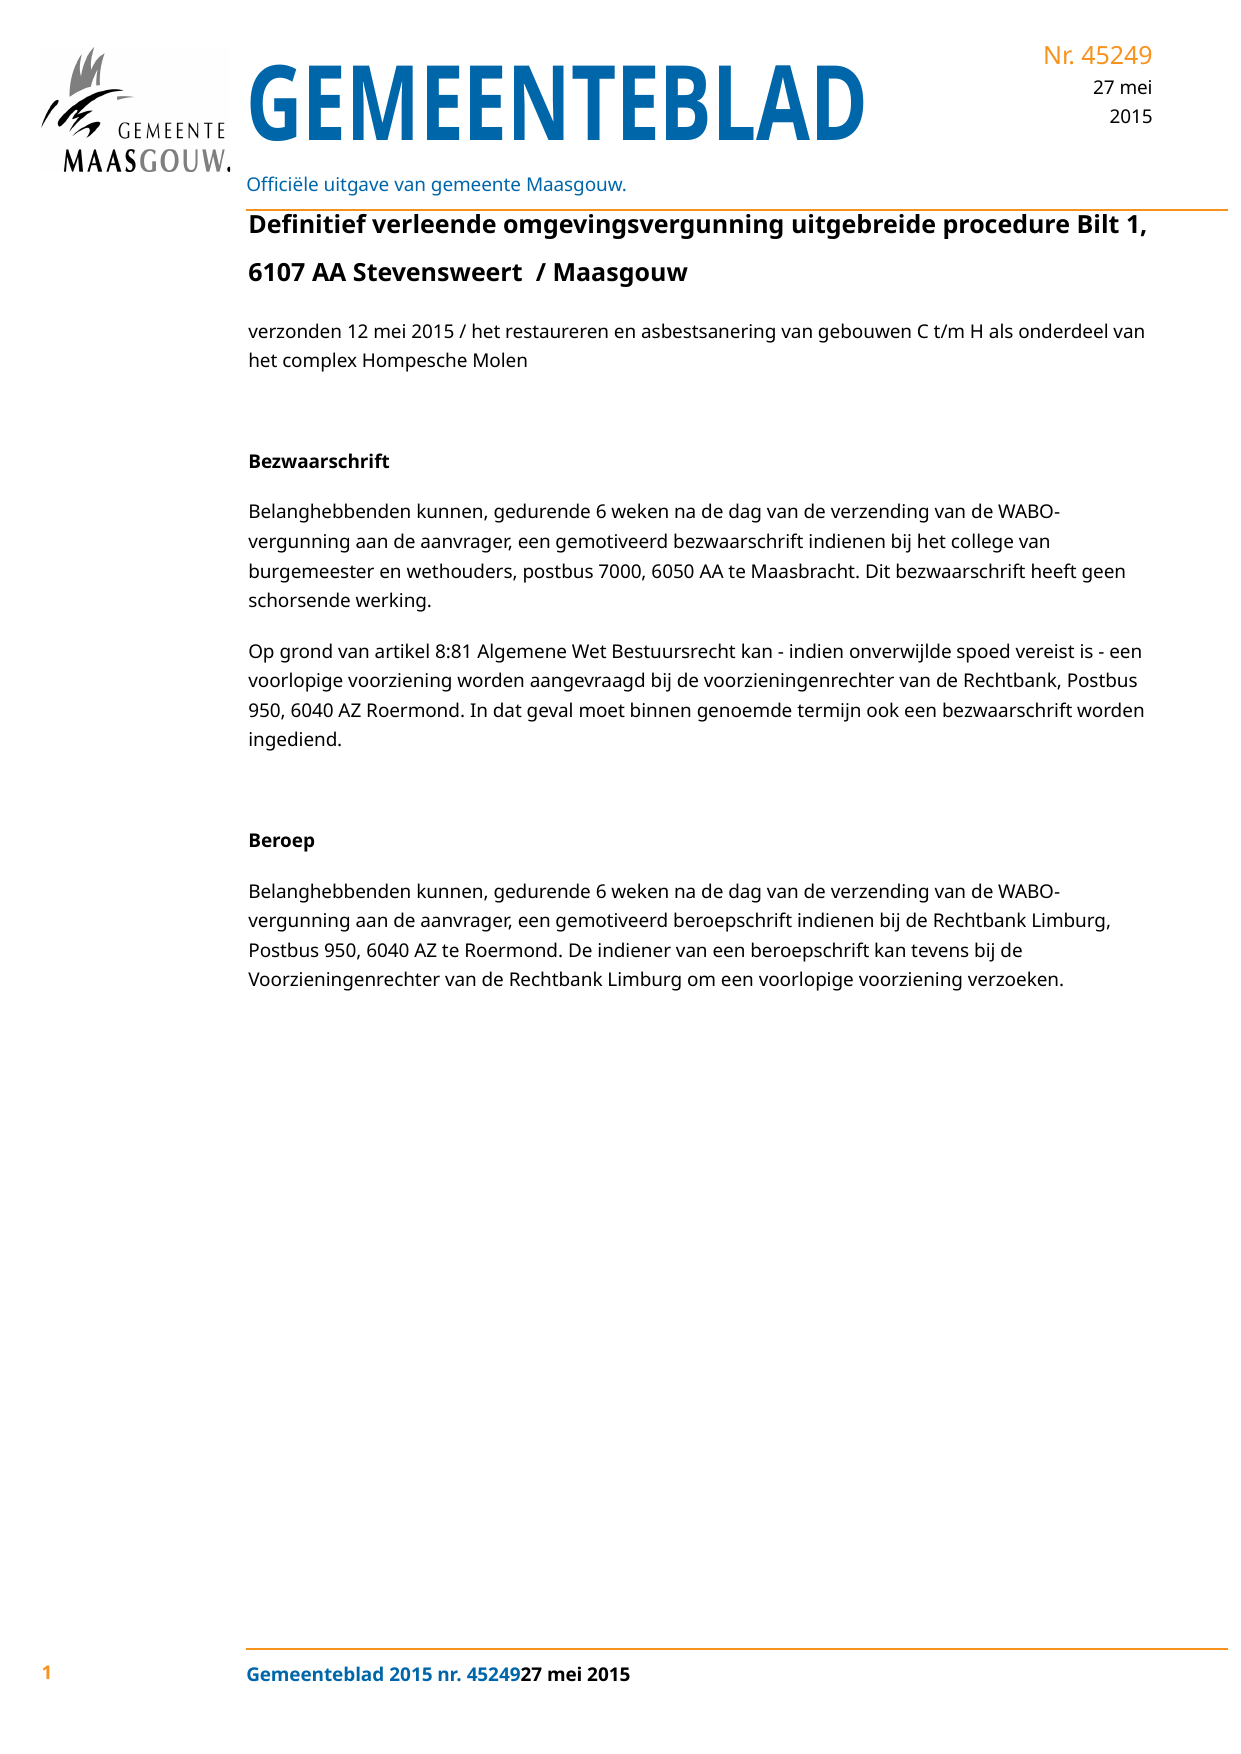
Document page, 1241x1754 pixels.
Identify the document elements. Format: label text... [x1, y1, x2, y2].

picture [41, 47, 231, 172]
text Beroep [248, 827, 1152, 853]
text Definitief verleende omgevingsvergunning uitgebreide procedure Bilt 1, 6107 AA Stevensweert / Maasgouw [248, 211, 1152, 288]
text verzonden 12 mei 2015 / het restaureren en asbestsanering van gebouwen C t/m H als onderdeel van het complex Hompesche Molen [248, 318, 1152, 373]
text Op grond van artikel 8:81 Algemene Wet Bestuursrecht kan - indien onverwijlde spoed vereist is - een voorlopige voorziening worden aangevraagd bij de voorzieningenrechter van de Rechtbank, Postbus 950, 6040 AZ Roermond. In dat geval moet binnen genoemde termijn ook een bezwaarschrift worden ingediend. [248, 638, 1152, 752]
text Belanghebbenden kunnen, gedurende 6 weken na de dag van de verzending van de WABO-vergunning aan de aanvrager, een gemotiveerd bezwaarschrift indienen bij het college van burgemeester en wethouders, postbus 7000, 6050 AA te Maasbracht. Dit bezwaarschrift heeft geen schorsende werking. [248, 499, 1152, 613]
text Belanghebbenden kunnen, gedurende 6 weken na de dag van de verzending van de WABO-vergunning aan de aanvrager, een gemotiveerd beroepschrift indienen bij de Rechtbank Limburg, Postbus 950, 6040 AZ te Roermond. De indiener van een beroepschrift kan tevens bij de Voorzieningenrechter van de Rechtbank Limburg om een voorlopige voorziening verzoeken. [248, 878, 1152, 992]
text Bezwaarschrift [248, 448, 1152, 474]
